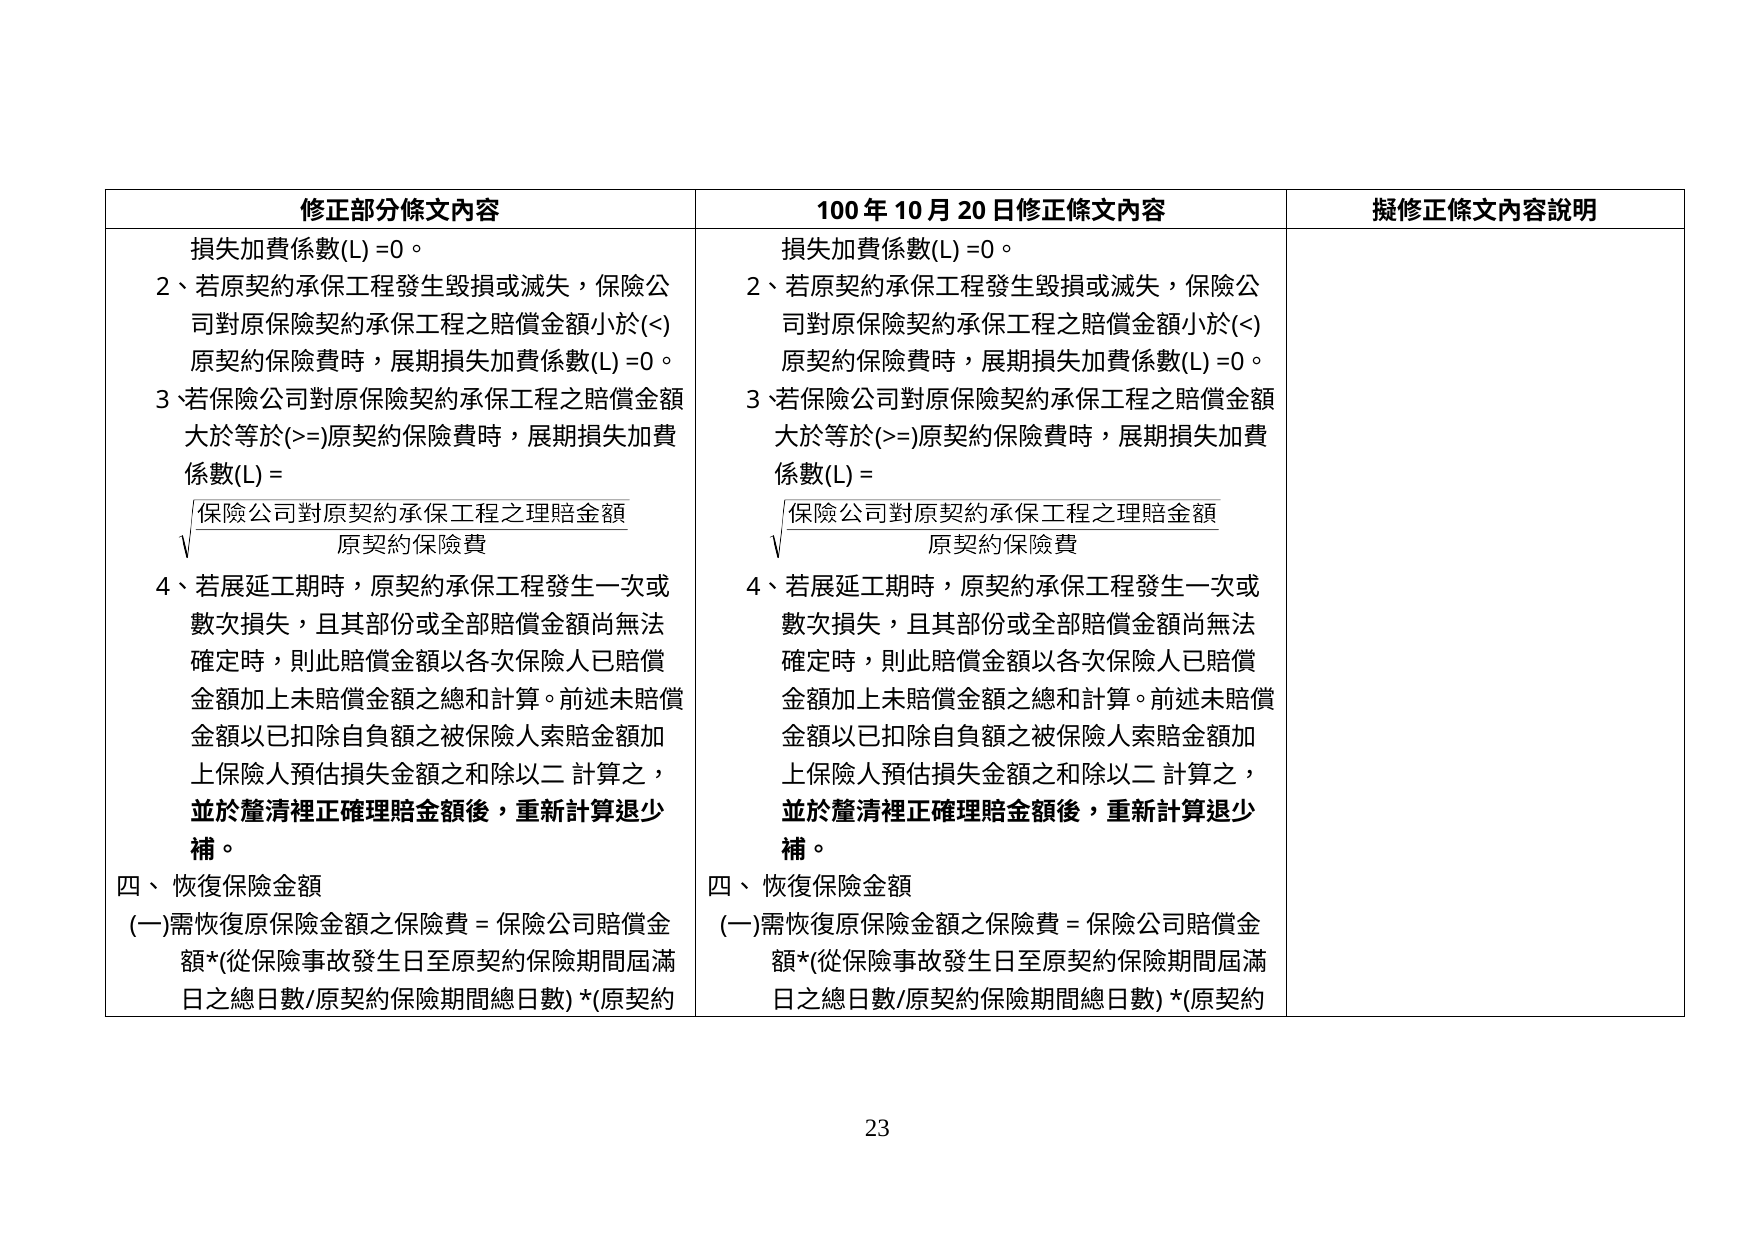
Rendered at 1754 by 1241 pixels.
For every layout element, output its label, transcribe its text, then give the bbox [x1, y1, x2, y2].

table_cell 損失加費係數(L) =0。 2、若原契約承保工程發生毀損或滅失，保險公司對原保險契約承保工程之賠償金額小於(<)原契約保險費時，展期損失加費係數(L) =0。 3、若保險公司對原保險契約承保工程之賠償金額大於等於(>=)原契約保險費時，展期損失加費係數(L) = 4、若展延工期時，原契約承保工程發生一次或數次損失，且其部份或全部賠償金額尚無法確定時，則此賠償金額以各次保險人已賠償金額加上未賠償金額之總和計算。前述未賠償金額以已扣除自負額之被保險人索賠金額加上保險人預估損失金額之和除以二 計算之，並於釐清裡正確理賠金額後，重新計算退少補。 四、 恢復保險金額 (一)需恢復原保險金額之保險費 = 保險公司賠償金額*(從保險事故發生日至原契約保險期間屆滿日之總日數/原契約保險期間總日數) *(原契約 [106, 229, 695, 1016]
table_header 修正部分條文內容 [106, 190, 695, 227]
table_cell 損失加費係數(L) =0。 2、若原契約承保工程發生毀損或滅失，保險公司對原保險契約承保工程之賠償金額小於(<)原契約保險費時，展期損失加費係數(L) =0。 3、若保險公司對原保險契約承保工程之賠償金額大於等於(>=)原契約保險費時，展期損失加費係數(L) = 4、若展延工期時，原契約承保工程發生一次或數次損失，且其部份或全部賠償金額尚無法確定時，則此賠償金額以各次保險人已賠償金額加上未賠償金額之總和計算。前述未賠償金額以已扣除自負額之被保險人索賠金額加上保險人預估損失金額之和除以二 計算之，並於釐清裡正確理賠金額後，重新計算退少補。 四、 恢復保險金額 (一)需恢復原保險金額之保險費 = 保險公司賠償金額*(從保險事故發生日至原契約保險期間屆滿日之總日數/原契約保險期間總日數) *(原契約 [696, 229, 1286, 1016]
table_header 擬修正條文內容說明 [1287, 190, 1684, 227]
table_header 100年10月20日修正條文內容 [696, 190, 1286, 227]
table_cell [1287, 229, 1684, 1016]
